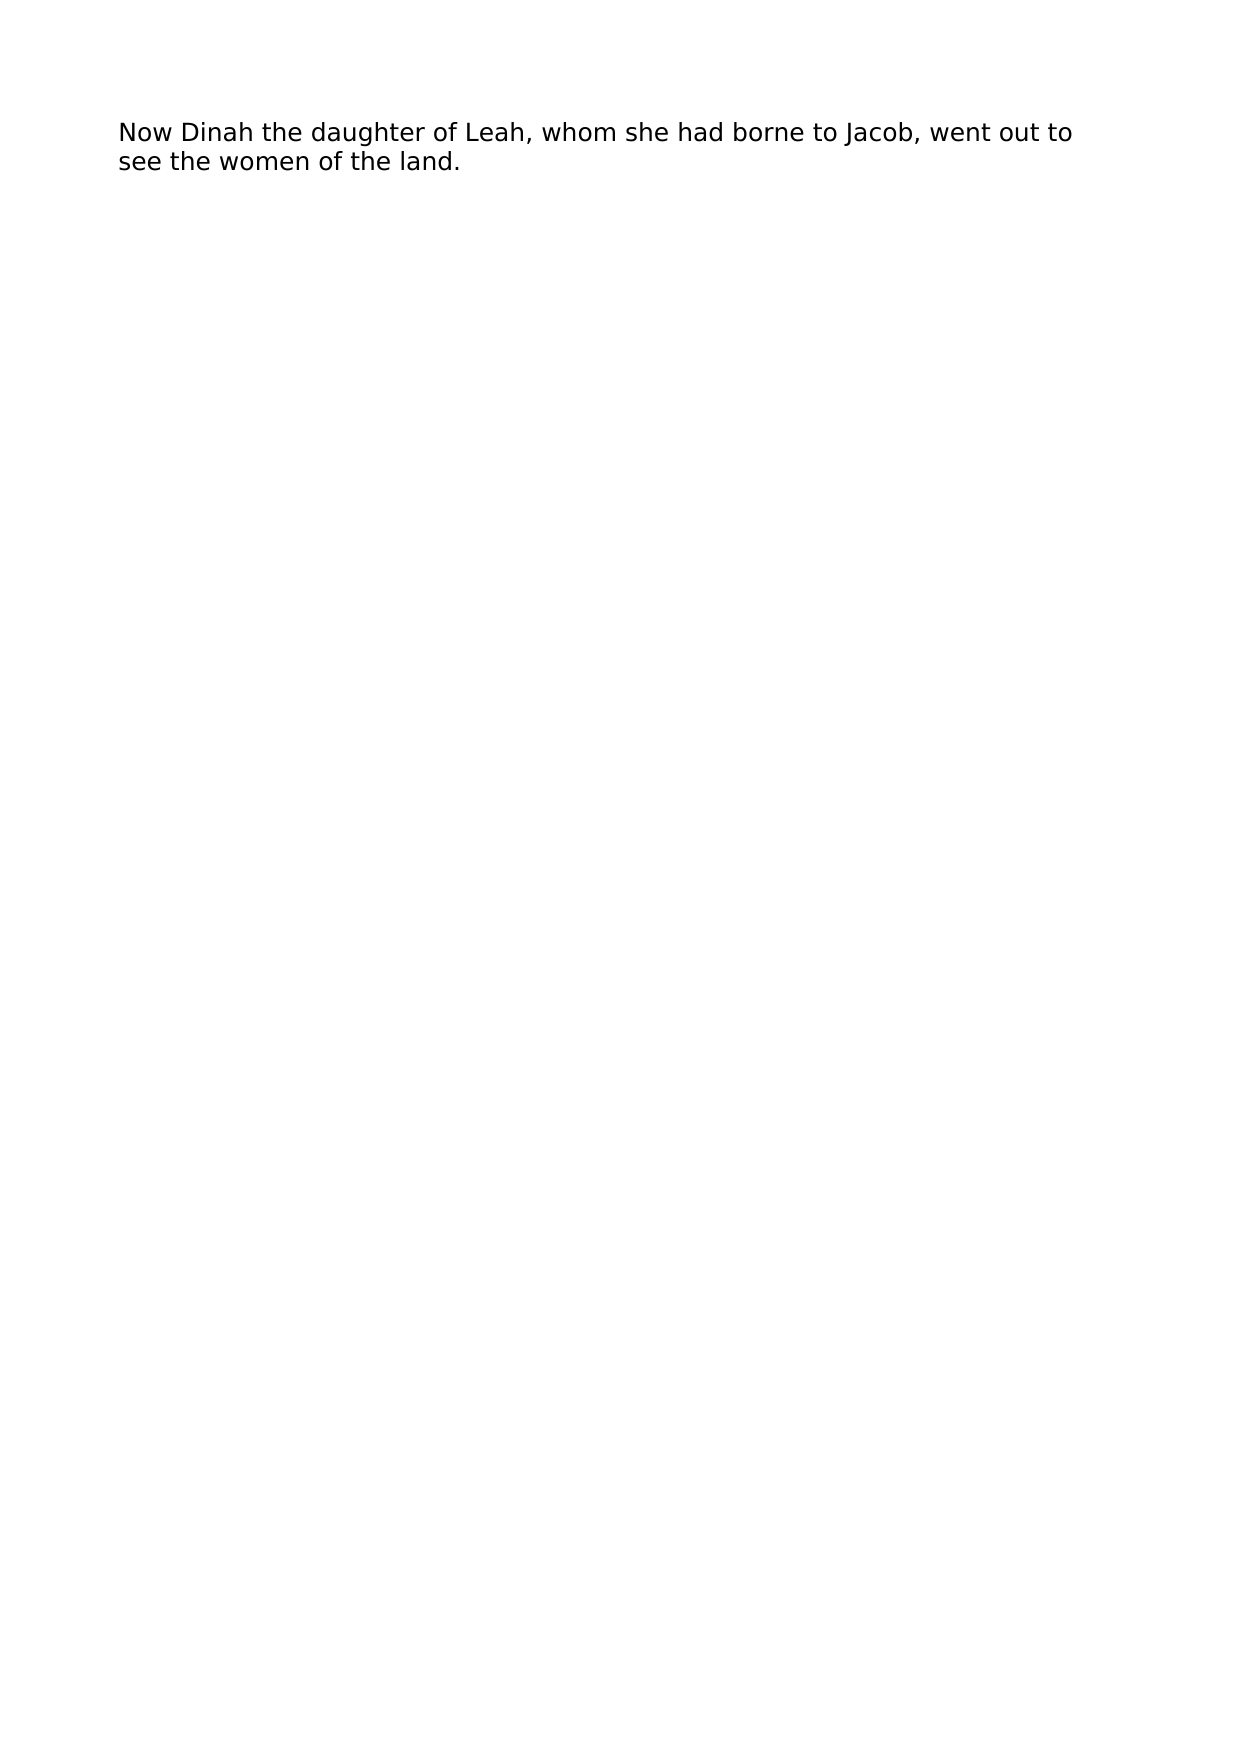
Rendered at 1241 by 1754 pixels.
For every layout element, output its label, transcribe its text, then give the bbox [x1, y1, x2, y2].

text Now Dinah the daughter of Leah, whom she had borne to Jacob, went out to see the women of the land. [118, 118, 1122, 176]
